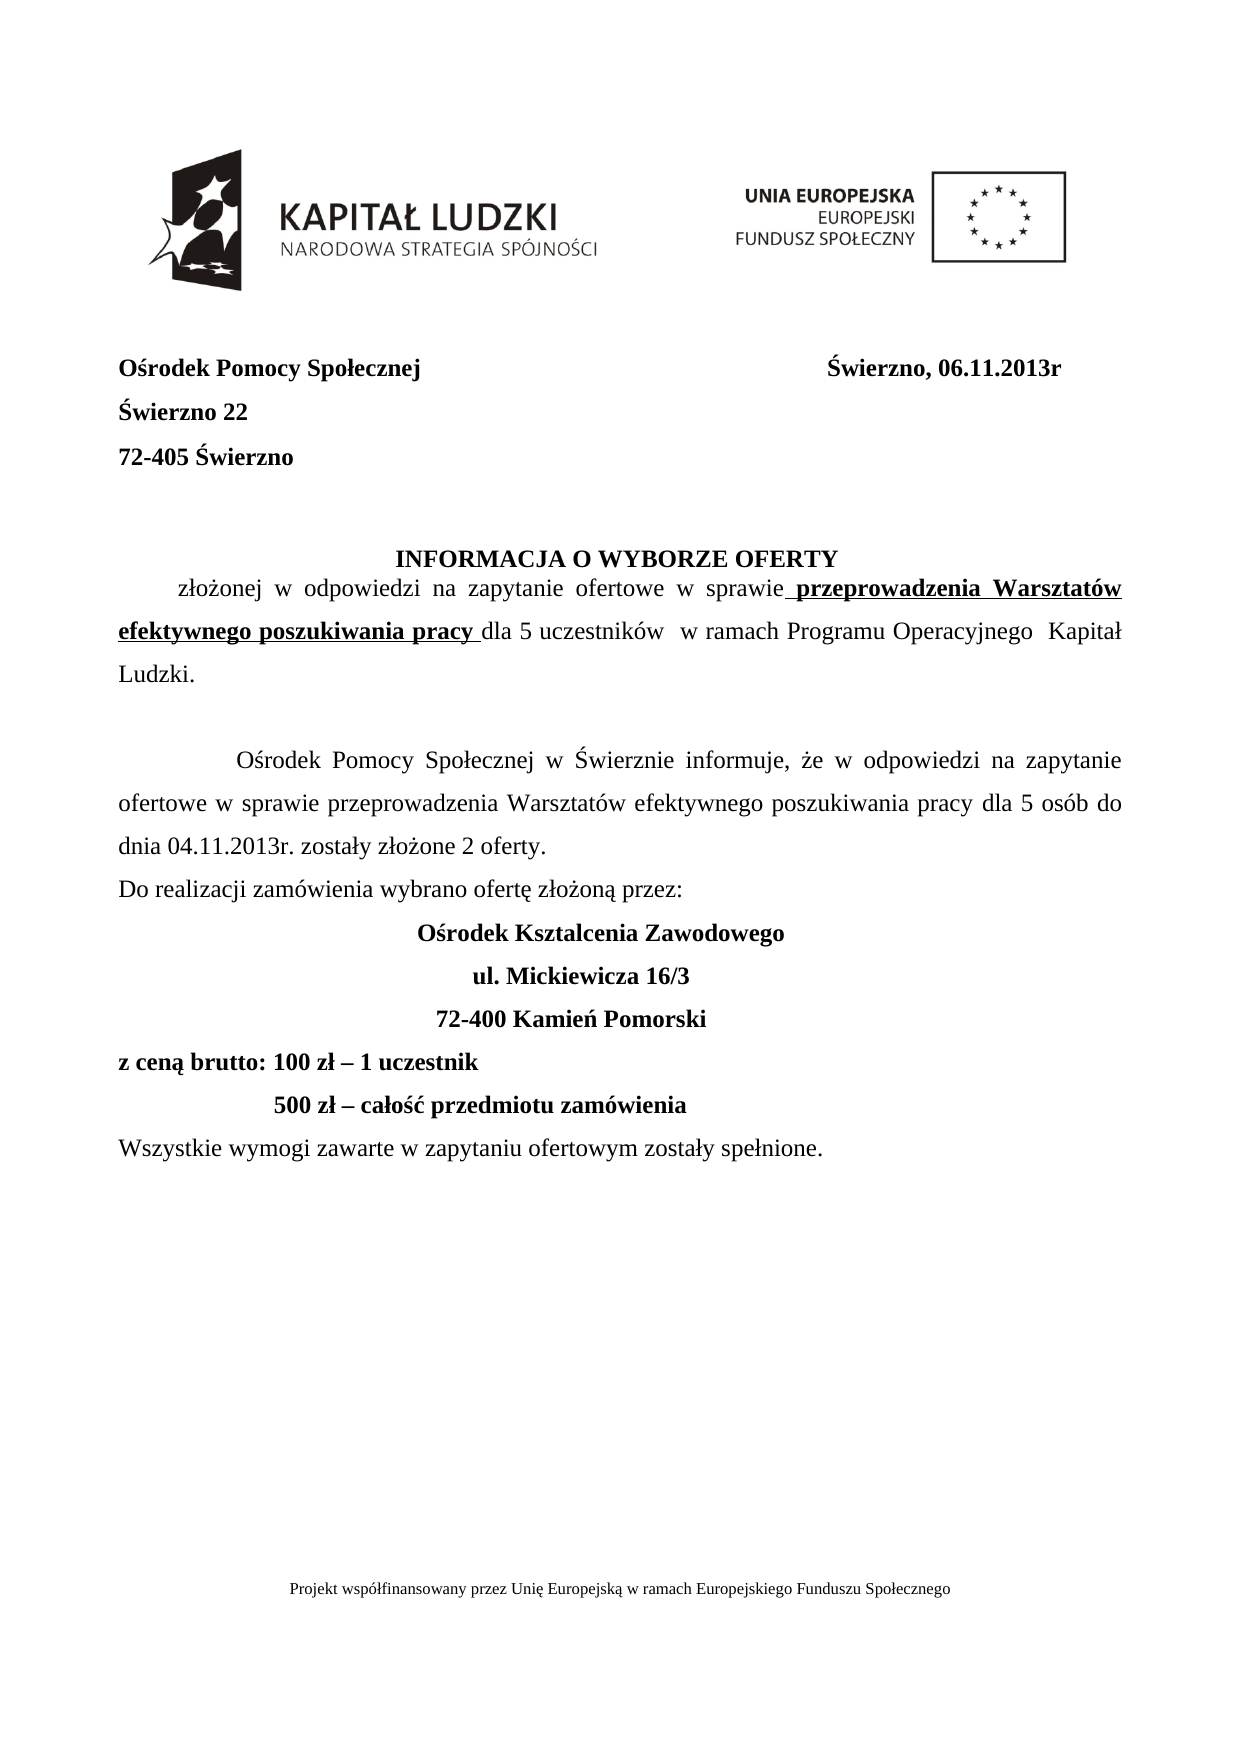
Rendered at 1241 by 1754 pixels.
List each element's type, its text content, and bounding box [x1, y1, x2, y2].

text 500 zł – całość przedmiotu zamówienia [118, 1090, 1122, 1119]
text Projekt współfinansowany przez Unię Europejską w ramach Europejskiego Funduszu Społecznego [118, 1579, 1122, 1598]
text Do realizacji zamówienia wybrano ofertę złożoną przez: [118, 874, 1122, 903]
text INFORMACJA O WYBORZE OFERTY [118, 544, 1122, 573]
text z ceną brutto: 100 zł – 1 uczestnik [118, 1047, 1122, 1076]
text Ośrodek Pomocy Społecznej w Świerznie informuje, że w odpowiedzi na zapytanie ofertowe w sprawie przeprowadzenia Warsztatów efektywnego poszukiwania pracy dla 5 osób do dnia 04.11.2013r. zostały złożone 2 oferty. [118, 745, 1122, 860]
text 72-400 Kamień Pomorski [118, 1004, 1122, 1033]
text 72-405 Świerzno [118, 440, 1122, 471]
text złożonej w odpowiedzi na zapytanie ofertowe w sprawie przeprowadzenia Warsztatów efektywnego poszukiwania pracy dla 5 uczestników w ramach Programu Operacyjnego Kapitał Ludzki. [118, 573, 1122, 688]
text Ośrodek Ksztalcenia Zawodowego [118, 918, 1122, 946]
text Ośrodek Pomocy Społecznej Świerzno, 06.11.2013r [118, 353, 1122, 382]
text Wszystkie wymogi zawarte w zapytaniu ofertowym zostały spełnione. [118, 1133, 1122, 1162]
picture [147, 146, 1092, 291]
text Świerzno 22 [118, 397, 1122, 425]
text ul. Mickiewicza 16/3 [118, 961, 1122, 989]
